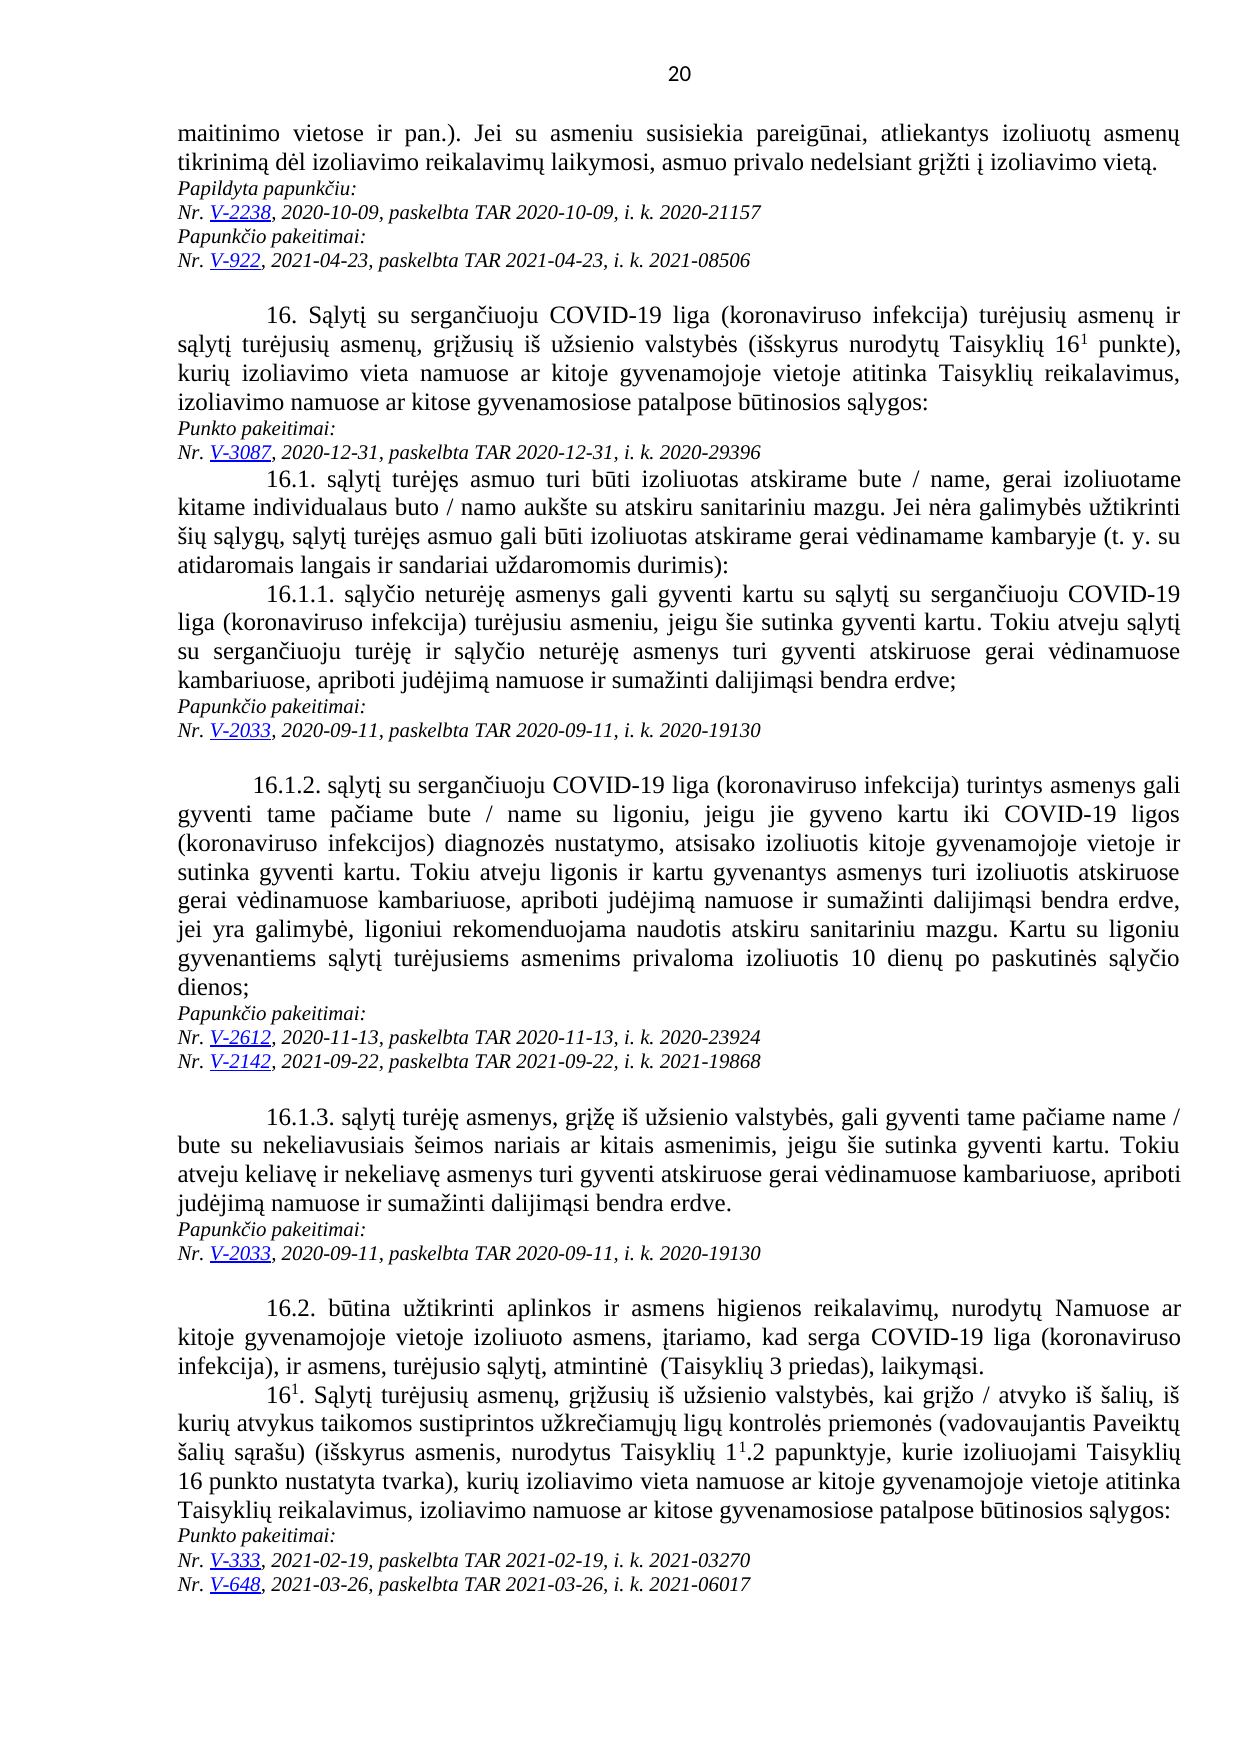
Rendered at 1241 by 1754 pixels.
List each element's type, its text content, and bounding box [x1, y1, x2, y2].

text 16.1.1. sąlyčio neturėję asmenys gali gyventi kartu su sąlytį su sergančiuoju COVID-19 liga (koronaviruso infekcija) turėjusiu asmeniu, jeigu šie sutinka gyventi kartu. Tokiu atveju sąlytį su sergančiuoju turėję ir sąlyčio neturėję asmenys turi gyventi atskiruose gerai vėdinamuose kambariuose, apriboti judėjimą namuose ir sumažinti dalijimąsi bendra erdve; [177, 579, 1181, 694]
text Nr. V-648, 2021-03-26, paskelbta TAR 2021-03-26, i. k. 2021-06017 [177, 1572, 1181, 1596]
text Nr. V-2238, 2020-10-09, paskelbta TAR 2020-10-09, i. k. 2020-21157 [177, 200, 1181, 224]
text Papunkčio pakeitimai: [177, 694, 1181, 718]
text Nr. V-2033, 2020-09-11, paskelbta TAR 2020-09-11, i. k. 2020-19130 [177, 718, 1181, 742]
text 16.1.2. sąlytį su sergančiuoju COVID-19 liga (koronaviruso infekcija) turintys asmenys gali gyventi tame pačiame bute / name su ligoniu, jeigu jie gyveno kartu iki COVID-19 ligos (koronaviruso infekcijos) diagnozės nustatymo, atsisako izoliuotis kitoje gyvenamojoje vietoje ir sutinka gyventi kartu. Tokiu atveju ligonis ir kartu gyvenantys asmenys turi izoliuotis atskiruose gerai vėdinamuose kambariuose, apriboti judėjimą namuose ir sumažinti dalijimąsi bendra erdve, jei yra galimybė, ligoniui rekomenduojama naudotis atskiru sanitariniu mazgu. Kartu su ligoniu gyvenantiems sąlytį turėjusiems asmenims privaloma izoliuotis 10 dienų po paskutinės sąlyčio dienos; [177, 771, 1181, 1001]
text 16. Sąlytį su sergančiuoju COVID-19 liga (koronaviruso infekcija) turėjusių asmenų ir sąlytį turėjusių asmenų, grįžusių iš užsienio valstybės (išskyrus nurodytų Taisyklių 161 punkte), kurių izoliavimo vieta namuose ar kitoje gyvenamojoje vietoje atitinka Taisyklių reikalavimus, izoliavimo namuose ar kitose gyvenamosiose patalpose būtinosios sąlygos: [177, 301, 1181, 416]
text Papunkčio pakeitimai: [177, 1217, 1181, 1241]
text 161. Sąlytį turėjusių asmenų, grįžusių iš užsienio valstybės, kai grįžo / atvyko iš šalių, iš kurių atvykus taikomos sustiprintos užkrečiamųjų ligų kontrolės priemonės (vadovaujantis Paveiktų šalių sąrašu) (išskyrus asmenis, nurodytus Taisyklių 11.2 papunktyje, kurie izoliuojami Taisyklių 16 punkto nustatyta tvarka), kurių izoliavimo vieta namuose ar kitoje gyvenamojoje vietoje atitinka Taisyklių reikalavimus, izoliavimo namuose ar kitose gyvenamosiose patalpose būtinosios sąlygos: [177, 1380, 1181, 1523]
text Punkto pakeitimai: [177, 416, 1181, 440]
text Papunkčio pakeitimai: [177, 224, 1181, 248]
text Nr. V-3087, 2020-12-31, paskelbta TAR 2020-12-31, i. k. 2020-29396 [177, 440, 1181, 464]
text Punkto pakeitimai: [177, 1523, 1181, 1547]
text 16.1.3. sąlytį turėję asmenys, grįžę iš užsienio valstybės, gali gyventi tame pačiame name / bute su nekeliavusiais šeimos nariais ar kitais asmenimis, jeigu šie sutinka gyventi kartu. Tokiu atveju keliavę ir nekeliavę asmenys turi gyventi atskiruose gerai vėdinamuose kambariuose, apriboti judėjimą namuose ir sumažinti dalijimąsi bendra erdve. [177, 1102, 1181, 1217]
text Nr. V-2612, 2020-11-13, paskelbta TAR 2020-11-13, i. k. 2020-23924 [177, 1025, 1181, 1049]
text Papildyta papunkčiu: [177, 176, 1181, 200]
text Nr. V-2033, 2020-09-11, paskelbta TAR 2020-09-11, i. k. 2020-19130 [177, 1241, 1181, 1265]
text 16.1. sąlytį turėjęs asmuo turi būti izoliuotas atskirame bute / name, gerai izoliuotame kitame individualaus buto / namo aukšte su atskiru sanitariniu mazgu. Jei nėra galimybės užtikrinti šių sąlygų, sąlytį turėjęs asmuo gali būti izoliuotas atskirame gerai vėdinamame kambaryje (t. y. su atidaromais langais ir sandariai uždaromomis durimis): [177, 464, 1181, 579]
text Nr. V-333, 2021-02-19, paskelbta TAR 2021-02-19, i. k. 2021-03270 [177, 1547, 1181, 1572]
text 16.2. būtina užtikrinti aplinkos ir asmens higienos reikalavimų, nurodytų Namuose ar kitoje gyvenamojoje vietoje izoliuoto asmens, įtariamo, kad serga COVID-19 liga (koronaviruso infekcija), ir asmens, turėjusio sąlytį, atmintinė (Taisyklių 3 priedas), laikymąsi. [177, 1293, 1181, 1380]
text Nr. V-2142, 2021-09-22, paskelbta TAR 2021-09-22, i. k. 2021-19868 [177, 1049, 1181, 1073]
text Nr. V-922, 2021-04-23, paskelbta TAR 2021-04-23, i. k. 2021-08506 [177, 248, 1181, 272]
text maitinimo vietose ir pan.). Jei su asmeniu susisiekia pareigūnai, atliekantys izoliuotų asmenų tikrinimą dėl izoliavimo reikalavimų laikymosi, asmuo privalo nedelsiant grįžti į izoliavimo vietą. [177, 118, 1181, 176]
text Papunkčio pakeitimai: [177, 1001, 1181, 1025]
